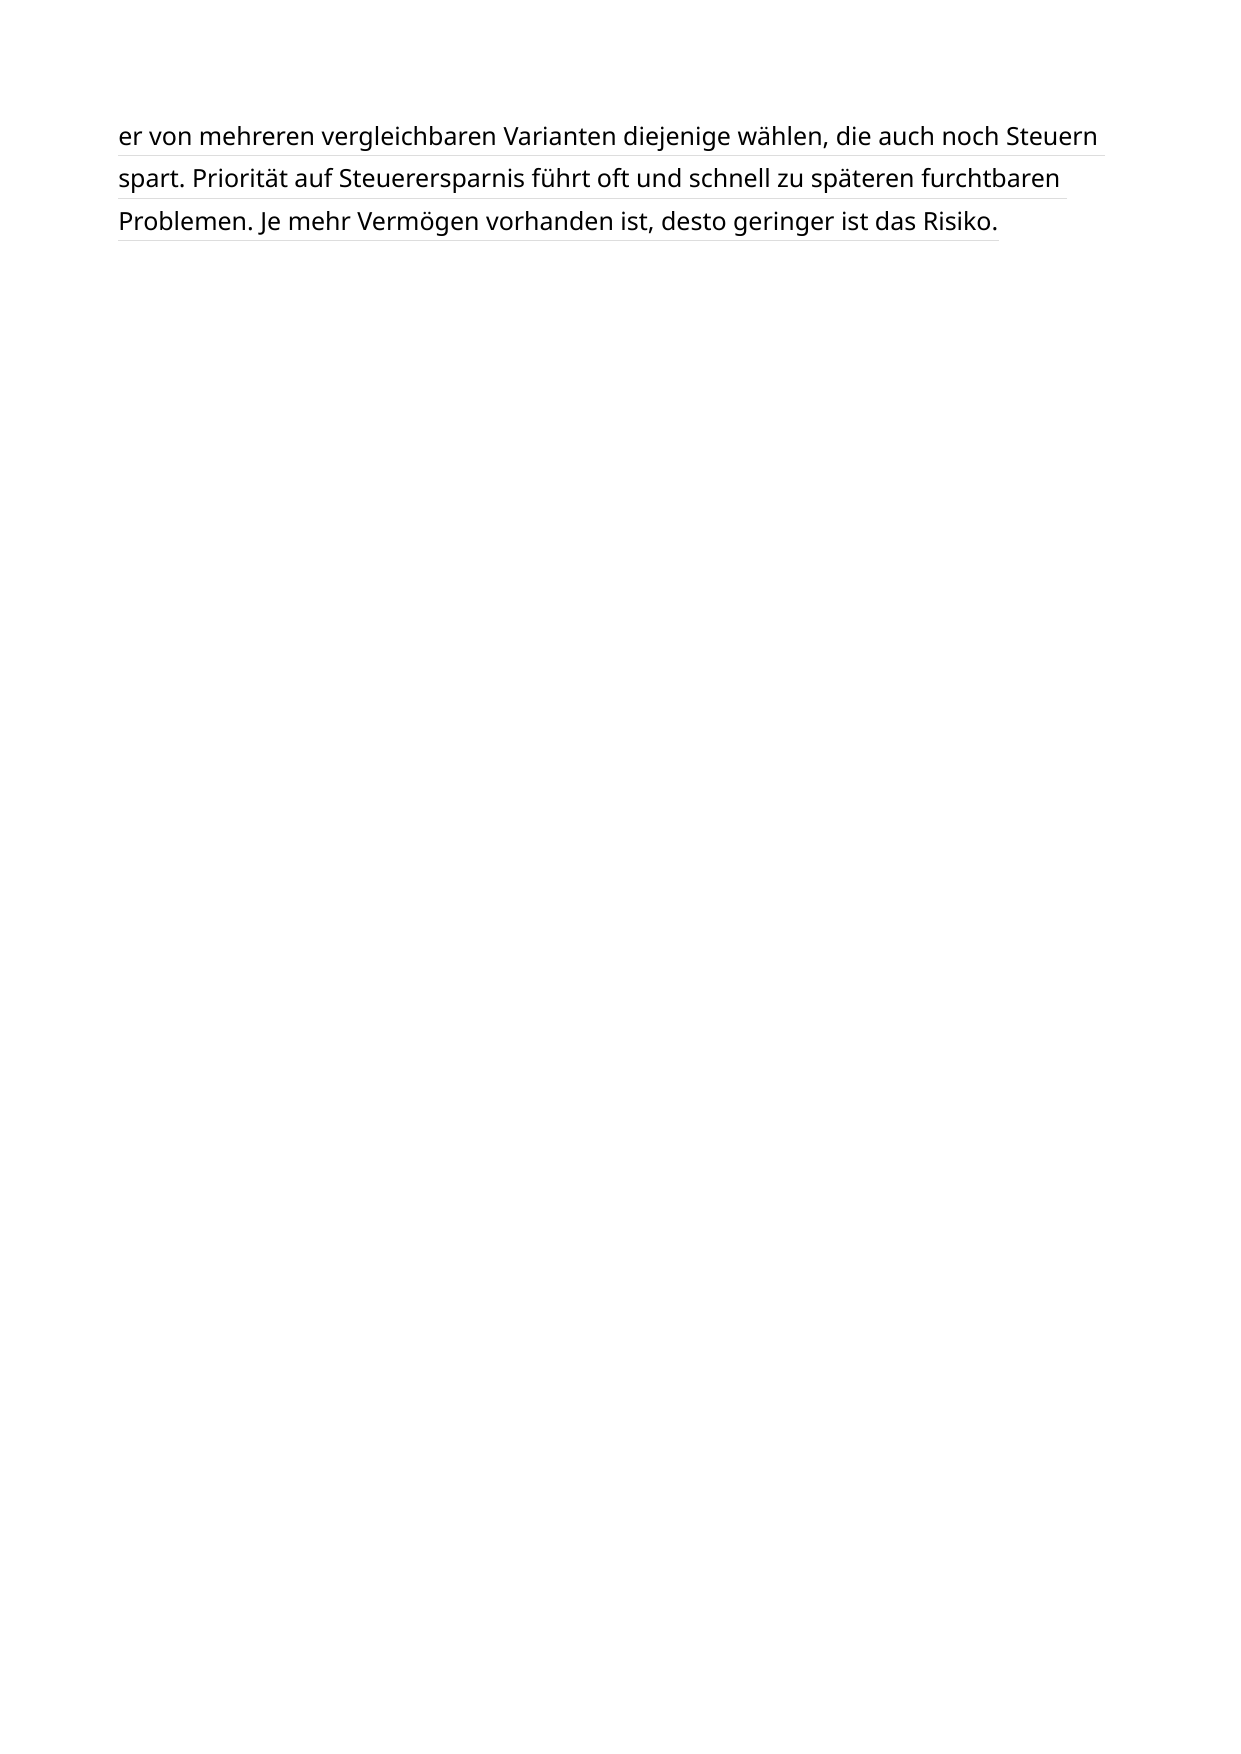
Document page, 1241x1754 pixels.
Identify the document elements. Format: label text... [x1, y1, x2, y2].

text er von mehreren vergleichbaren Varianten diejenige wählen, die auch noch Steuern spart. Priorität auf Steuerersparnis führt oft und schnell zu späteren furchtbaren Problemen. Je mehr Vermögen vorhanden ist, desto geringer ist das Risiko. [118, 118, 1122, 241]
